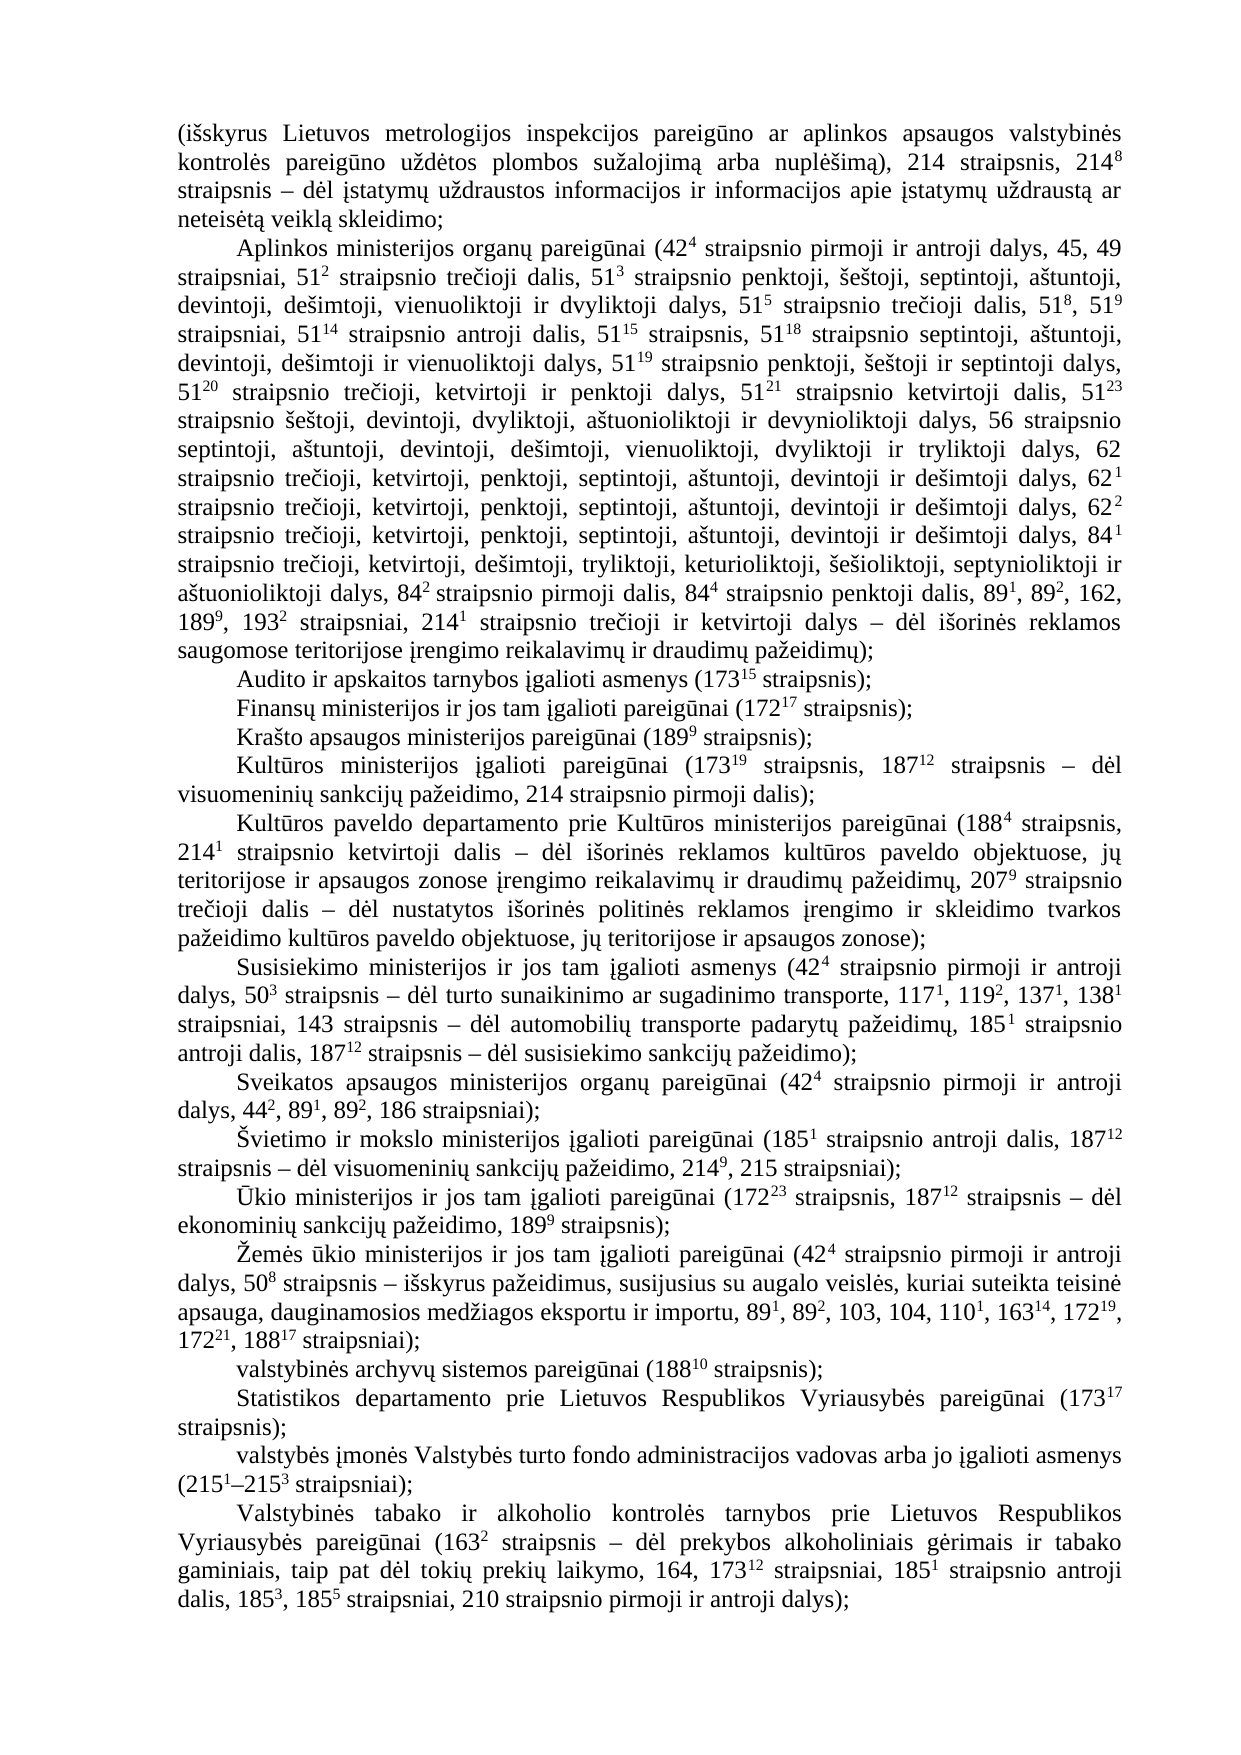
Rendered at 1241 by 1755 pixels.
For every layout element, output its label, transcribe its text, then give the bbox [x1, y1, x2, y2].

text Finansų ministerijos ir jos tam įgalioti pareigūnai (17217 straipsnis); [177, 693, 1122, 722]
text Audito ir apskaitos tarnybos įgalioti asmenys (17315 straipsnis); [177, 664, 1122, 693]
text Švietimo ir mokslo ministerijos įgalioti pareigūnai (1851 straipsnio antroji dalis, 18712 straipsnis – dėl visuomeninių sankcijų pažeidimo, 2149, 215 straipsniai); [177, 1124, 1122, 1182]
text Kultūros ministerijos įgalioti pareigūnai (17319 straipsnis, 18712 straipsnis – dėl visuomeninių sankcijų pažeidimo, 214 straipsnio pirmoji dalis); [177, 751, 1122, 808]
text Susisiekimo ministerijos ir jos tam įgalioti asmenys (424 straipsnio pirmoji ir antroji dalys, 503 straipsnis – dėl turto sunaikinimo ar sugadinimo transporte, 1171, 1192, 1371, 1381 straipsniai, 143 straipsnis – dėl automobilių transporte padarytų pažeidimų, 1851 straipsnio antroji dalis, 18712 straipsnis – dėl susisiekimo sankcijų pažeidimo); [177, 952, 1122, 1067]
text Sveikatos apsaugos ministerijos organų pareigūnai (424 straipsnio pirmoji ir antroji dalys, 442, 891, 892, 186 straipsniai); [177, 1067, 1122, 1124]
text Žemės ūkio ministerijos ir jos tam įgalioti pareigūnai (424 straipsnio pirmoji ir antroji dalys, 508 straipsnis – išskyrus pažeidimus, susijusius su augalo veislės, kuriai suteikta teisinė apsauga, dauginamosios medžiagos eksportu ir importu, 891, 892, 103, 104, 1101, 16314, 17219, 17221, 18817 straipsniai); [177, 1239, 1122, 1354]
text Aplinkos ministerijos organų pareigūnai (424 straipsnio pirmoji ir antroji dalys, 45, 49 straipsniai, 512 straipsnio trečioji dalis, 513 straipsnio penktoji, šeštoji, septintoji, aštuntoji, devintoji, dešimtoji, vienuoliktoji ir dvyliktoji dalys, 515 straipsnio trečioji dalis, 518, 519 straipsniai, 5114 straipsnio antroji dalis, 5115 straipsnis, 5118 straipsnio septintoji, aštuntoji, devintoji, dešimtoji ir vienuoliktoji dalys, 5119 straipsnio penktoji, šeštoji ir septintoji dalys, 5120 straipsnio trečioji, ketvirtoji ir penktoji dalys, 5121 straipsnio ketvirtoji dalis, 5123 straipsnio šeštoji, devintoji, dvyliktoji, aštuonioliktoji ir devynioliktoji dalys, 56 straipsnio septintoji, aštuntoji, devintoji, dešimtoji, vienuoliktoji, dvyliktoji ir tryliktoji dalys, 62 straipsnio trečioji, ketvirtoji, penktoji, septintoji, aštuntoji, devintoji ir dešimtoji dalys, 621 straipsnio trečioji, ketvirtoji, penktoji, septintoji, aštuntoji, devintoji ir dešimtoji dalys, 622 straipsnio trečioji, ketvirtoji, penktoji, septintoji, aštuntoji, devintoji ir dešimtoji dalys, 841 straipsnio trečioji, ketvirtoji, dešimtoji, tryliktoji, keturioliktoji, šešioliktoji, septynioliktoji ir aštuonioliktoji dalys, 842 straipsnio pirmoji dalis, 844 straipsnio penktoji dalis, 891, 892, 162, 1899, 1932 straipsniai, 2141 straipsnio trečioji ir ketvirtoji dalys – dėl išorinės reklamos saugomose teritorijose įrengimo reikalavimų ir draudimų pažeidimų); [177, 233, 1122, 664]
text Statistikos departamento prie Lietuvos Respublikos Vyriausybės pareigūnai (17317 straipsnis); [177, 1383, 1122, 1441]
text valstybės įmonės Valstybės turto fondo administracijos vadovas arba jo įgalioti asmenys (2151–2153 straipsniai); [177, 1441, 1122, 1498]
text Ūkio ministerijos ir jos tam įgalioti pareigūnai (17223 straipsnis, 18712 straipsnis – dėl ekonominių sankcijų pažeidimo, 1899 straipsnis); [177, 1182, 1122, 1239]
text Krašto apsaugos ministerijos pareigūnai (1899 straipsnis); [177, 722, 1122, 751]
text valstybinės archyvų sistemos pareigūnai (18810 straipsnis); [177, 1354, 1122, 1383]
text Kultūros paveldo departamento prie Kultūros ministerijos pareigūnai (1884 straipsnis, 2141 straipsnio ketvirtoji dalis – dėl išorinės reklamos kultūros paveldo objektuose, jų teritorijose ir apsaugos zonose įrengimo reikalavimų ir draudimų pažeidimų, 2079 straipsnio trečioji dalis – dėl nustatytos išorinės politinės reklamos įrengimo ir skleidimo tvarkos pažeidimo kultūros paveldo objektuose, jų teritorijose ir apsaugos zonose); [177, 808, 1122, 952]
text (išskyrus Lietuvos metrologijos inspekcijos pareigūno ar aplinkos apsaugos valstybinės kontrolės pareigūno uždėtos plombos sužalojimą arba nuplėšimą), 214 straipsnis, 2148 straipsnis – dėl įstatymų uždraustos informacijos ir informacijos apie įstatymų uždraustą ar neteisėtą veiklą skleidimo; [177, 118, 1122, 233]
text Valstybinės tabako ir alkoholio kontrolės tarnybos prie Lietuvos Respublikos Vyriausybės pareigūnai (1632 straipsnis – dėl prekybos alkoholiniais gėrimais ir tabako gaminiais, taip pat dėl tokių prekių laikymo, 164, 17312 straipsniai, 1851 straipsnio antroji dalis, 1853, 1855 straipsniai, 210 straipsnio pirmoji ir antroji dalys); [177, 1498, 1122, 1613]
